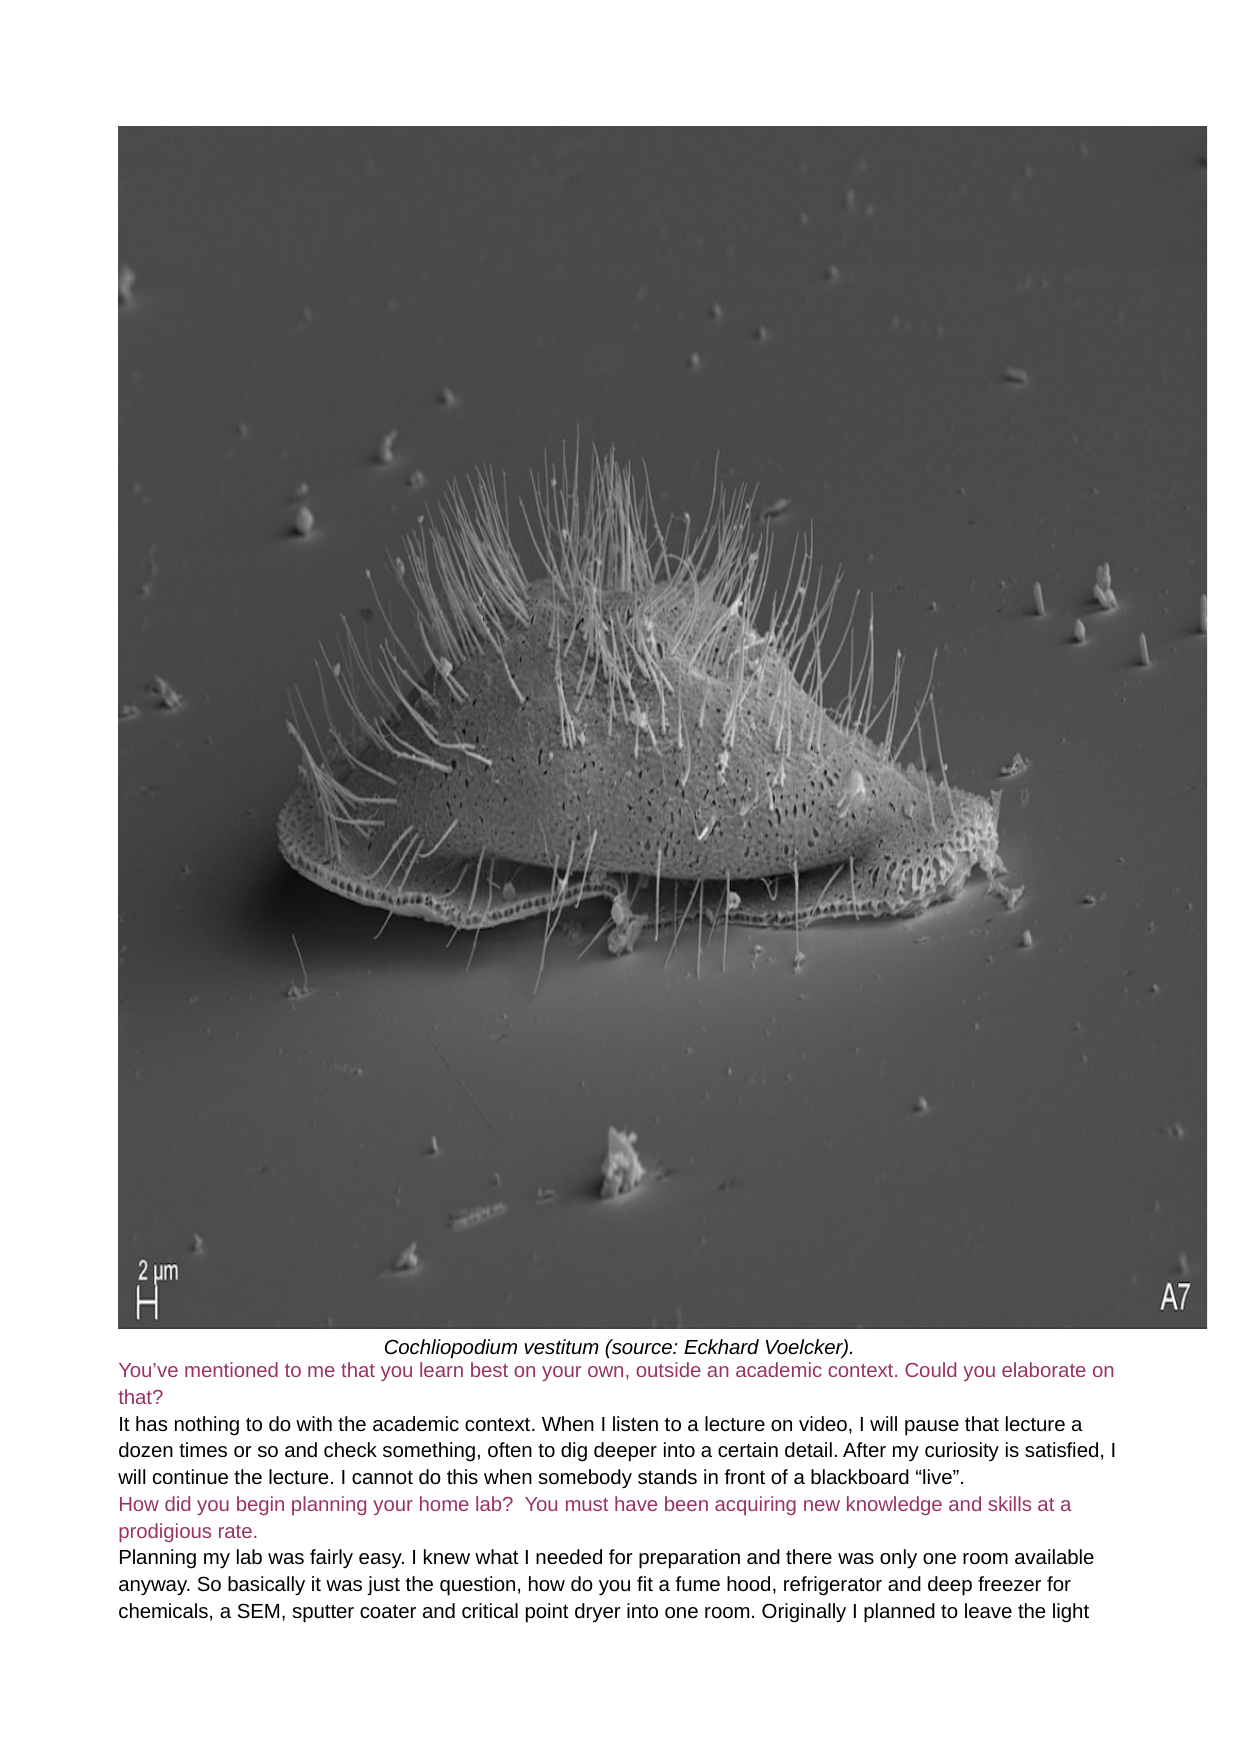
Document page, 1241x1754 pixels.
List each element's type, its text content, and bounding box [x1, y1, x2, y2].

text Planning my lab was fairly easy. I knew what I needed for preparation and there was only one room available anyway. So basically it was just the question, how do you fit a fume hood, refrigerator and deep freezer for chemicals, a SEM, sputter coater and critical point dryer into one room. Originally I planned to leave the light [118, 1546, 1122, 1623]
text Cochliopodium vestitum (source: Eckhard Voelcker). [118, 1333, 1122, 1358]
text It has nothing to do with the academic context. When I listen to a lecture on video, I will pause that lecture a dozen times or so and check something, often to dig deeper into a certain detail. After my curiosity is satisfied, I will continue the lecture. I cannot do this when somebody stands in front of a blackboard “live”. [118, 1412, 1122, 1489]
text How did you begin planning your home lab? You must have been acquiring new knowledge and skills at a prodigious rate. [118, 1492, 1122, 1542]
text You’ve mentioned to me that you learn best on your own, outside an academic context. Could you elaborate on that? [118, 1358, 1122, 1408]
picture [118, 126, 1208, 1329]
